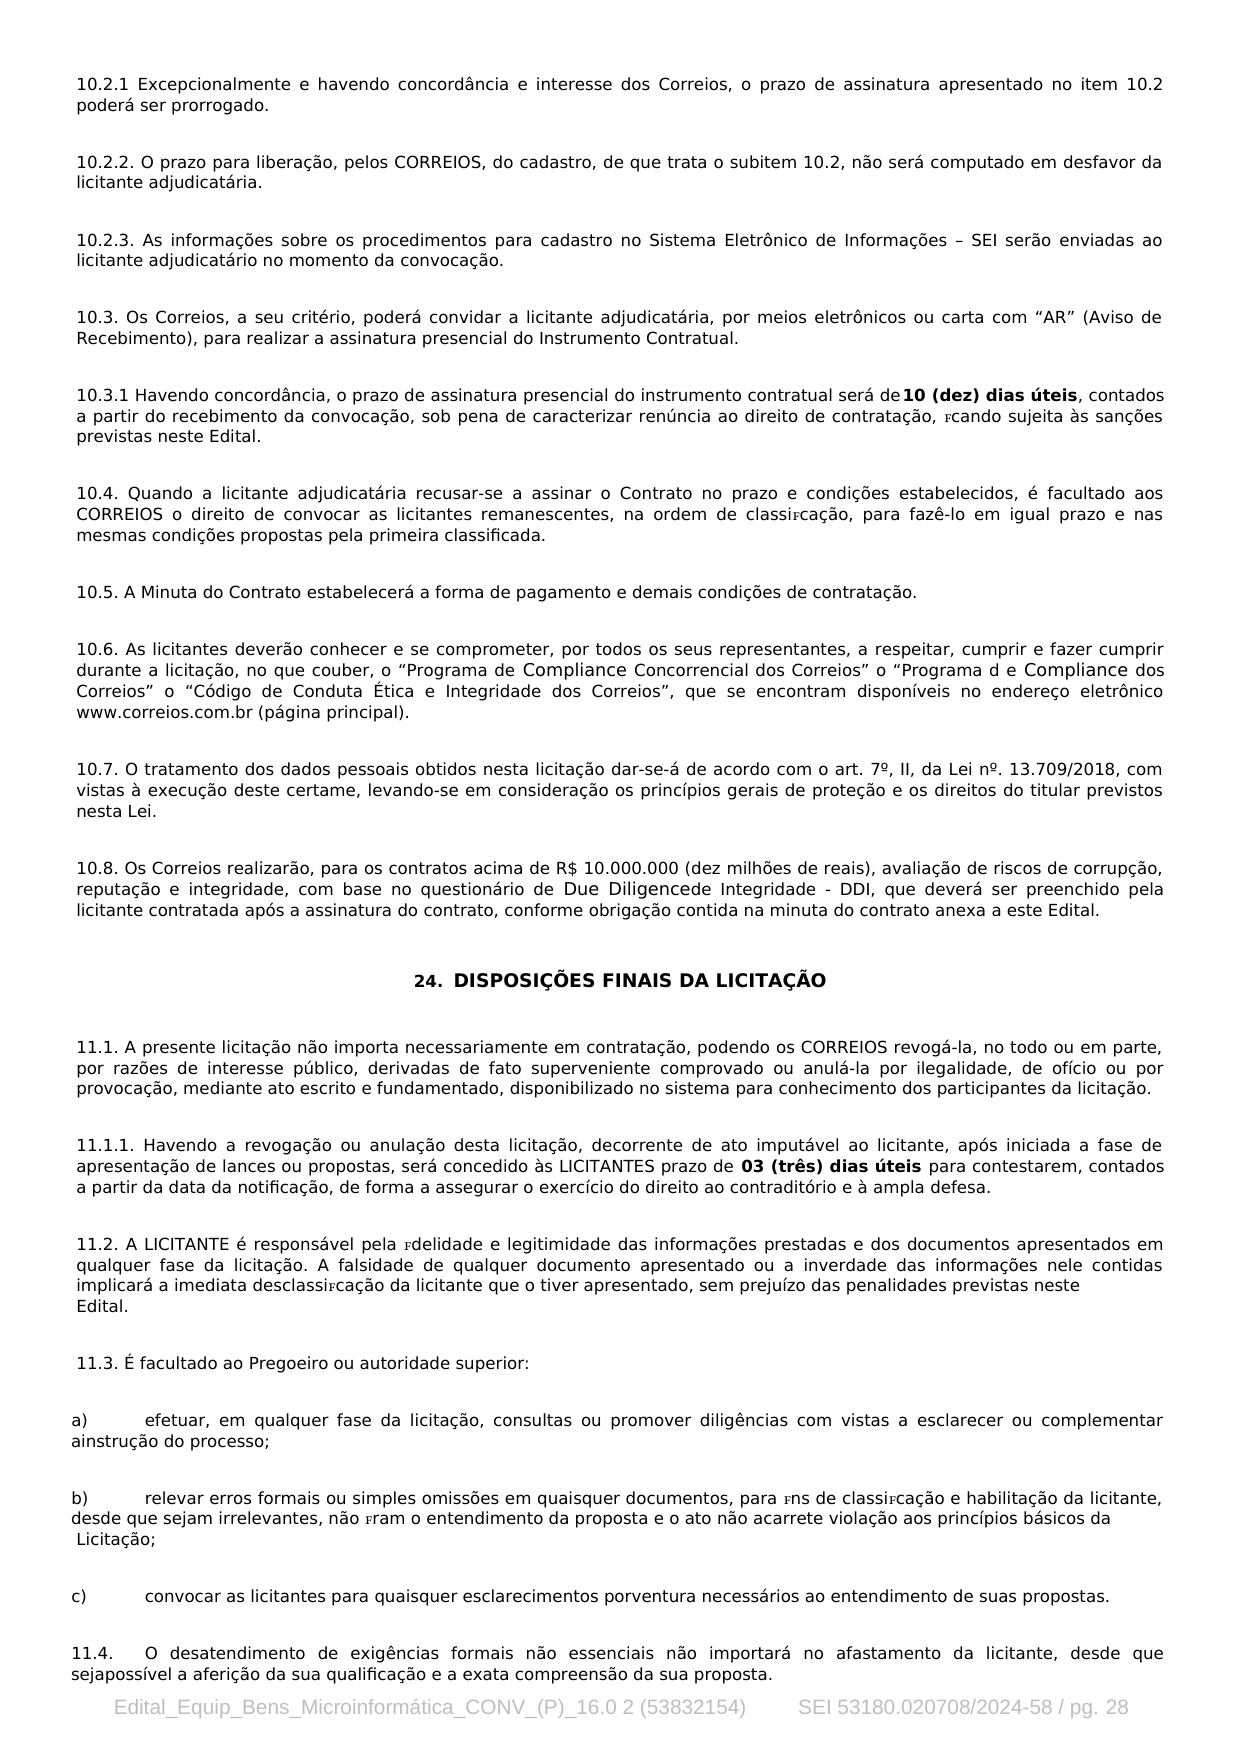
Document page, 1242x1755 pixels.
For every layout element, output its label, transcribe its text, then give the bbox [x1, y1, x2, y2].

text 11.1.1. Havendo a revogação ou anulação desta licitação, decorrente de ato imputável ao licitante, após iniciada a fase de apresentação de lances ou propostas, será concedido às LICITANTES prazo de 03 (três) dias úteis para contestarem, contados a partir da data da notificação, de forma a assegurar o exercício do direito ao contraditório e à ampla defesa. [76, 1136, 1165, 1197]
list efetuar, em qualquer fase da licitação, consultas ou promover diligências com vistas a esclarecer ou complementar ainstrução do processo; [71, 1411, 1165, 1451]
text 10.2.1 Excepcionalmente e havendo concordância e interesse dos Correios, o prazo de assinatura apresentado no item 10.2 poderá ser prorrogado. [76, 75, 1165, 115]
list convocar as licitantes para quaisquer esclarecimentos porventura necessários ao entendimento de suas propostas. [71, 1587, 1165, 1606]
text 10.6. As licitantes deverão conhecer e se comprometer, por todos os seus representantes, a respeitar, cumprir e fazer cumprir durante a licitação, no que couber, o “Programa de Compliance Concorrencial dos Correios” o “Programa d e Compliance dos Correios” o “Código de Conduta Ética e Integridade dos Correios”, que se encontram disponíveis no endereço eletrônico www.correios.com.br (página principal). [76, 640, 1165, 722]
text 11.2. A LICITANTE é responsável pela delidade e legitimidade das informações prestadas e dos documentos apresentados em qualquer fase da licitação. A falsidade de qualquer documento apresentado ou a inverdade das informações nele contidas implicará a imediata desclassicação da licitante que o tiver apresentado, sem prejuízo das penalidades previstas neste [76, 1235, 1165, 1296]
text 11.1. A presente licitação não importa necessariamente em contratação, podendo os CORREIOS revogá-la, no todo ou em parte, por razões de interesse público, derivadas de fato superveniente comprovado ou anulá-la por ilegalidade, de ofício ou por provocação, mediante ato escrito e fundamentado, disponibilizado no sistema para conhecimento dos participantes da licitação. [76, 1038, 1165, 1099]
text 10.4. Quando a licitante adjudicatária recusar-se a assinar o Contrato no prazo e condições estabelecidos, é facultado aos CORREIOS o direito de convocar as licitantes remanescentes, na ordem de classicação, para fazê-lo em igual prazo e nas mesmas condições propostas pela primeira classificada. [76, 484, 1165, 545]
text Edital. [76, 1297, 1165, 1316]
text Licitação; [76, 1530, 1165, 1549]
text 10.2.2. O prazo para liberação, pelos CORREIOS, do cadastro, de que trata o subitem 10.2, não será computado em desfavor da licitante adjudicatária. [76, 153, 1165, 193]
text 10.3. Os Correios, a seu critério, poderá convidar a licitante adjudicatária, por meios eletrônicos ou carta com “AR” (Aviso de Recebimento), para realizar a assinatura presencial do Instrumento Contratual. [76, 308, 1165, 348]
text 10.5. A Minuta do Contrato estabelecerá a forma de pagamento e demais condições de contratação. [76, 583, 1165, 602]
text 10.8. Os Correios realizarão, para os contratos acima de R$ 10.000.000 (dez milhões de reais), avaliação de riscos de corrupção, reputação e integridade, com base no questionário de Due Diligencede Integridade - DDI, que deverá ser preenchido pela licitante contratada após a assinatura do contrato, conforme obrigação contida na minuta do contrato anexa a este Edital. [76, 858, 1165, 921]
text 10.2.3. As informações sobre os procedimentos para cadastro no Sistema Eletrônico de Informações – SEI serão enviadas ao licitante adjudicatário no momento da convocação. [76, 230, 1165, 271]
text 11.3. É facultado ao Pregoeiro ou autoridade superior: [76, 1354, 1165, 1373]
list O desatendimento de exigências formais não essenciais não importará no afastamento da licitante, desde que sejapossível a aferição da sua qualificação e a exata compreensão da sua proposta. [71, 1644, 1165, 1684]
text 10.3.1 Havendo concordância, o prazo de assinatura presencial do instrumento contratual será de10 (dez) dias úteis, contados a partir do recebimento da convocação, sob pena de caracterizar renúncia ao direito de contratação, cando sujeita às sanções previstas neste Edital. [76, 386, 1165, 447]
list relevar erros formais ou simples omissões em quaisquer documentos, para ns de classicação e habilitação da licitante, desde que sejam irrelevantes, não ram o entendimento da proposta e o ato não acarrete violação aos princípios básicos da [71, 1488, 1165, 1529]
subtitle DISPOSIÇÕES FINAIS DA LICITAÇÃO [77, 970, 1163, 992]
text 10.7. O tratamento dos dados pessoais obtidos nesta licitação dar-se-á de acordo com o art. 7º, II, da Lei nº. 13.709/2018, com vistas à execução deste certame, levando-se em consideração os princípios gerais de proteção e os direitos do titular previstos nesta Lei. [76, 760, 1165, 821]
